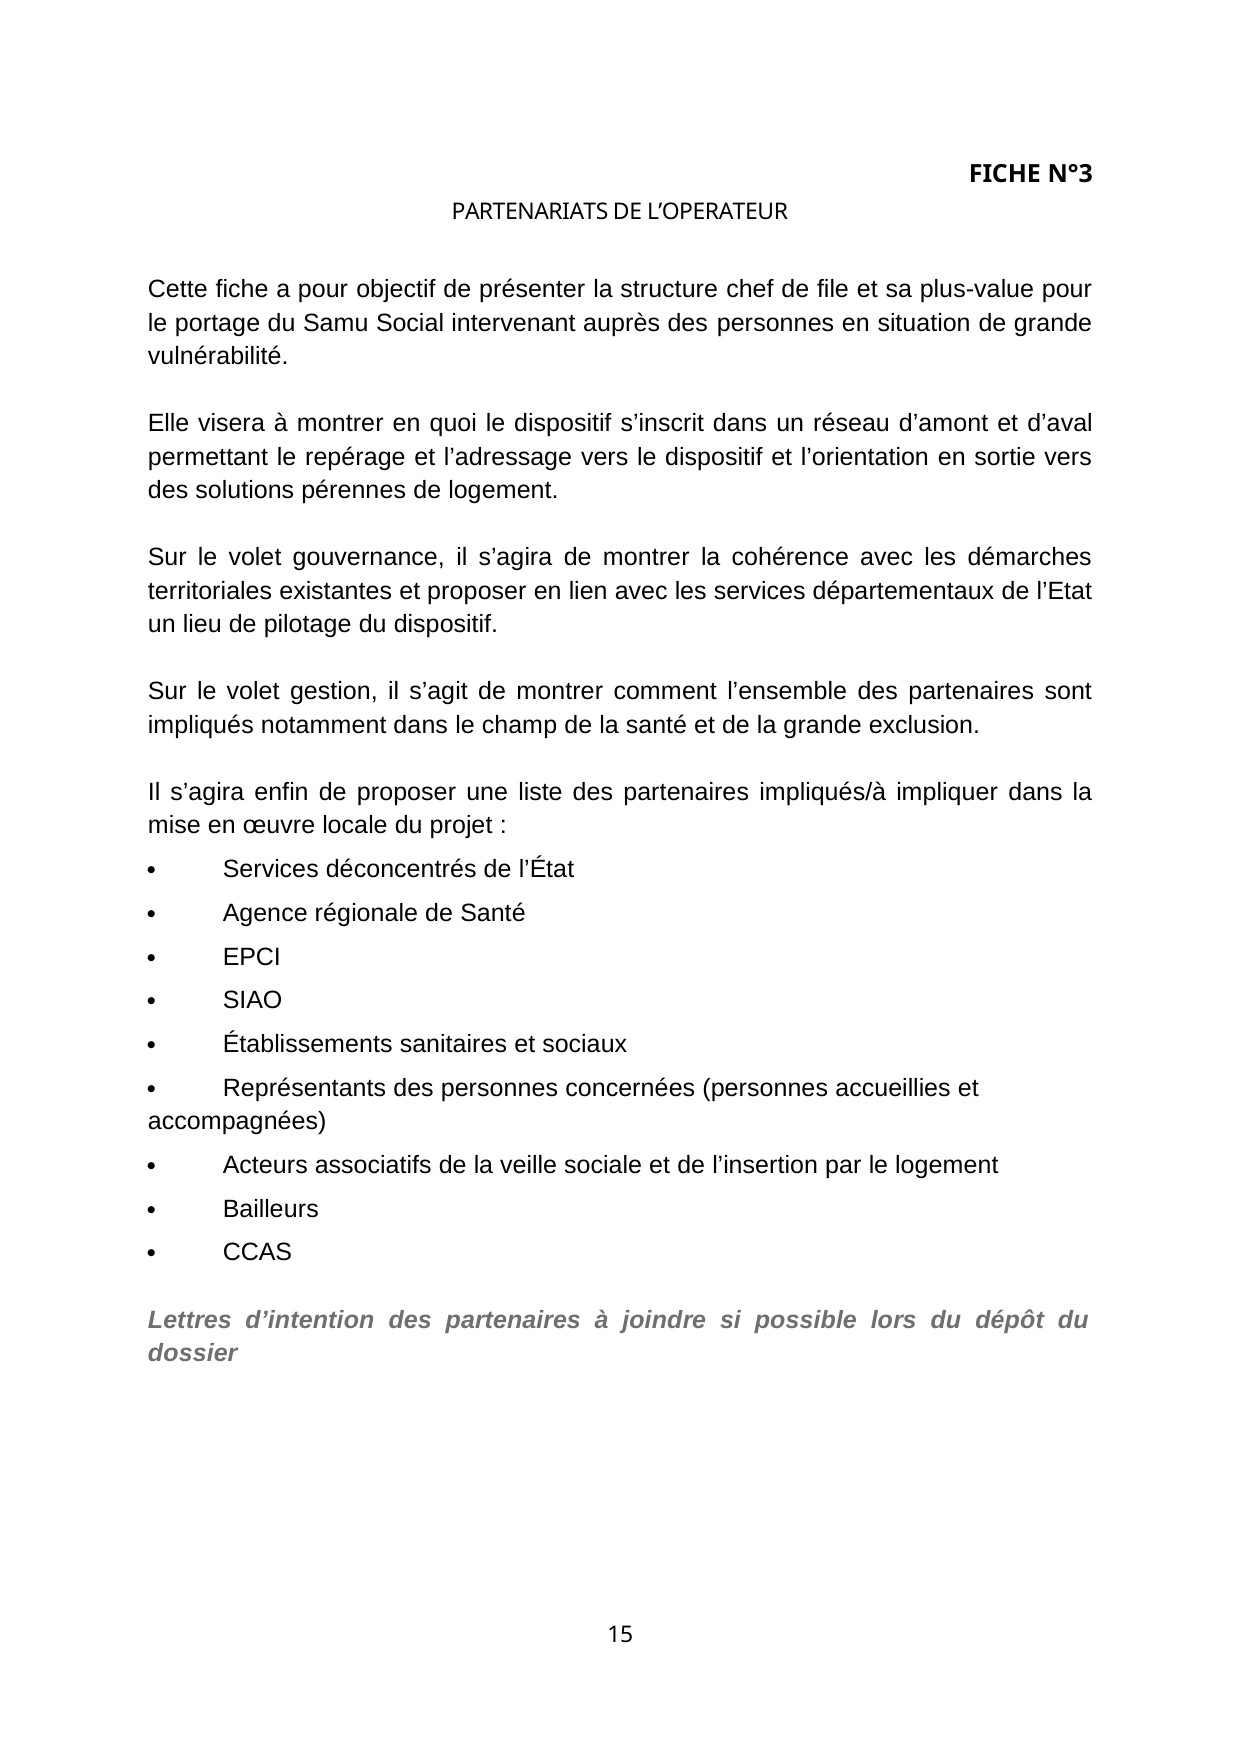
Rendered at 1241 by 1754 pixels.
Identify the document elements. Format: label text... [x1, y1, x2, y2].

text Sur le volet gestion, il s’agit de montrer comment l’ensemble des partenaires sont impliqués notamment dans le champ de la santé et de la grande exclusion. [148, 676, 1093, 739]
list Représentants des personnes concernées (personnes accueillies et accompagnées) [148, 1073, 1093, 1135]
text Lettres d’intention des partenaires à joindre si possible lors du dépôt du dossier [148, 1304, 1093, 1367]
text Sur le volet gouvernance, il s’agira de montrer la cohérence avec les démarches territoriales existantes et proposer en lien avec les services départementaux de l’Etat un lieu de pilotage du dispositif. [148, 542, 1093, 638]
text Elle visera à montrer en quoi le dispositif s’inscrit dans un réseau d’amont et d’aval permettant le repérage et l’adressage vers le dispositif et l’orientation en sortie vers des solutions pérennes de logement. [148, 408, 1093, 504]
text FICHE N°3 [148, 156, 1093, 190]
list Services déconcentrés de l’État [148, 854, 1093, 883]
list Acteurs associatifs de la veille sociale et de l’insertion par le logement [148, 1150, 1093, 1179]
text PARTENARIATS DE L’OPERATEUR [148, 195, 1093, 226]
list Bailleurs [148, 1193, 1093, 1223]
text Il s’agira enfin de proposer une liste des partenaires impliqués/à impliquer dans la mise en œuvre locale du projet : [148, 777, 1093, 839]
list CCAS [148, 1237, 1093, 1266]
list Agence régionale de Santé [148, 898, 1093, 927]
list SIAO [148, 985, 1093, 1014]
text Cette fiche a pour objectif de présenter la structure chef de file et sa plus-value pour le portage du Samu Social intervenant auprès des personnes en situation de grande vulnérabilité. [148, 274, 1093, 370]
list EPCI [148, 941, 1093, 971]
list Établissements sanitaires et sociaux [148, 1029, 1093, 1058]
